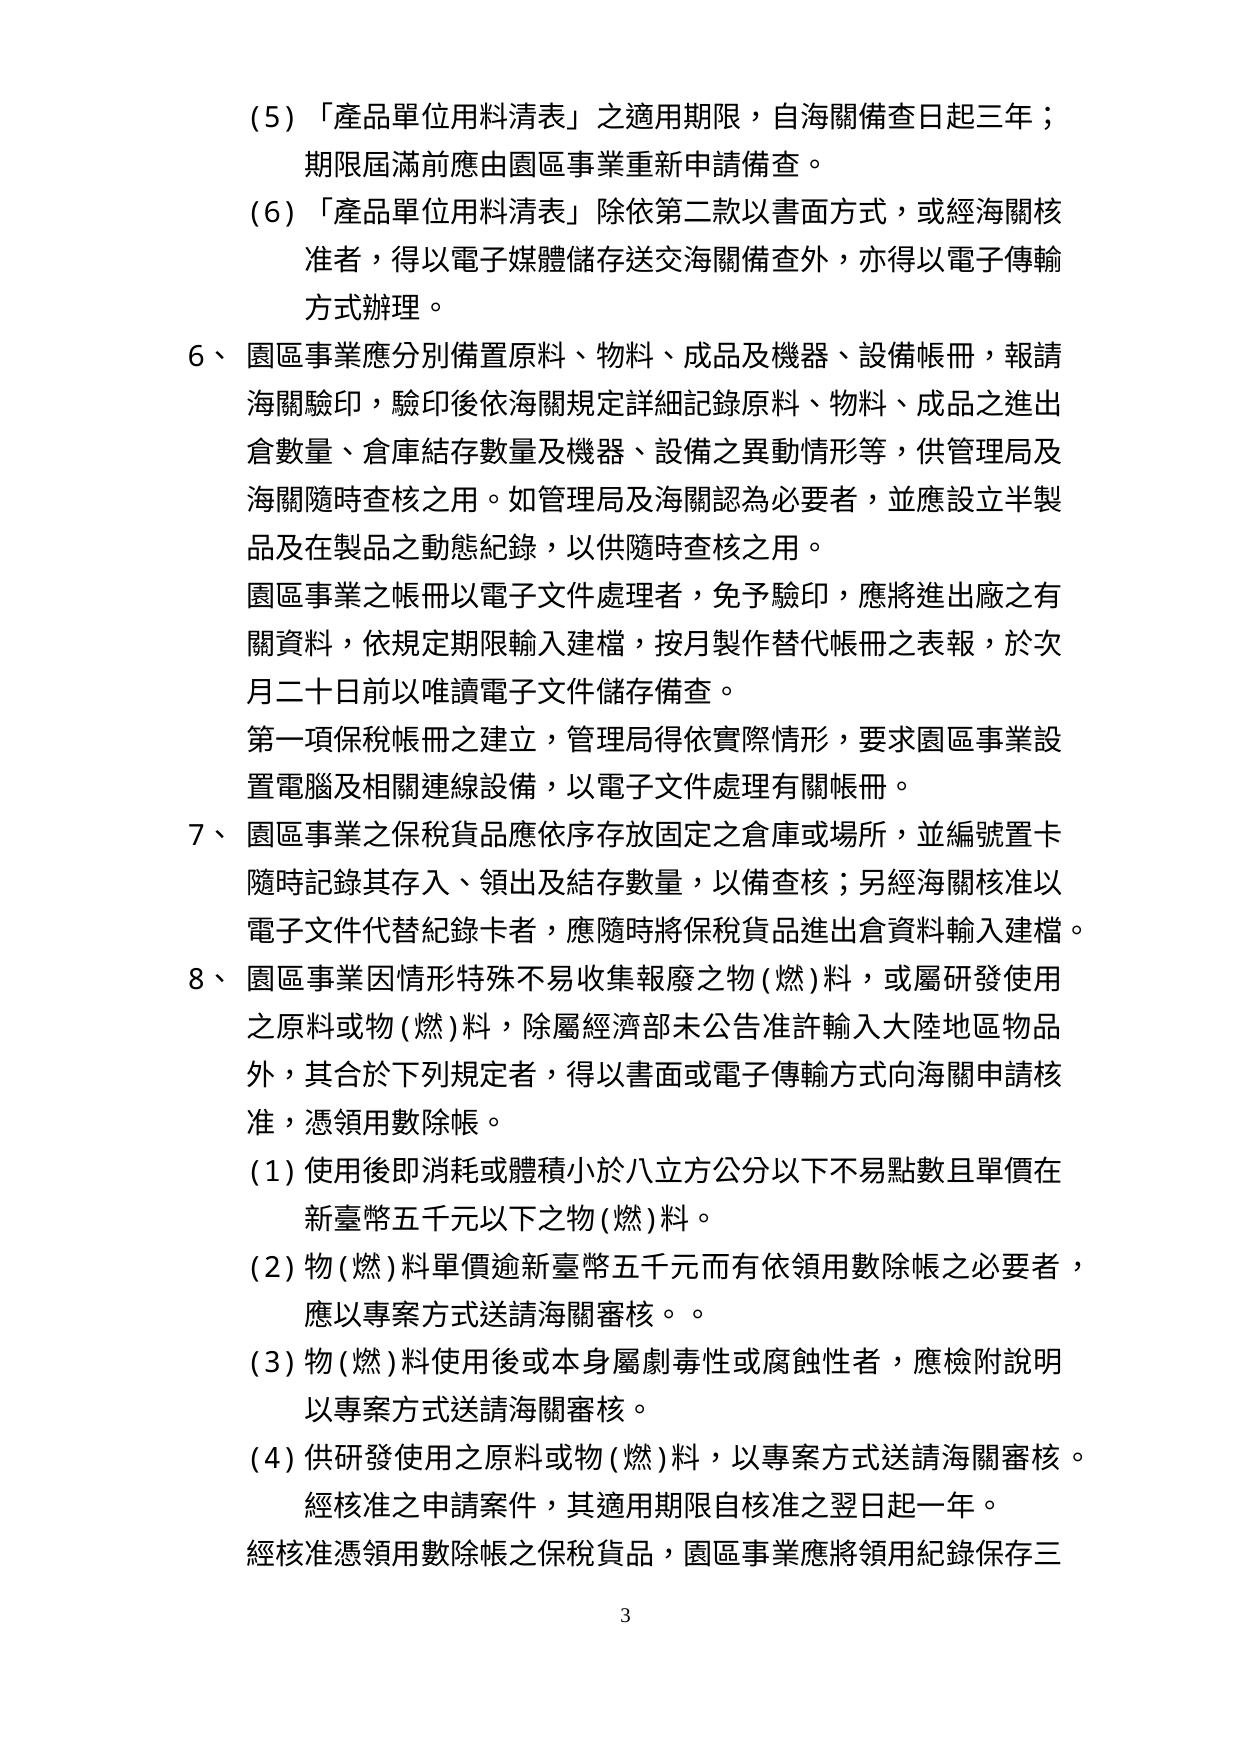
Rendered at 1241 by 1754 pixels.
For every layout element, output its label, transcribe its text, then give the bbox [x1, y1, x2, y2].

text 第一項保稅帳冊之建立，管理局得依實際情形，要求園區事業設置電腦及相關連線設備，以電子文件處理有關帳冊。 [246, 712, 1063, 807]
list 物(燃)料單價逾新臺幣五千元而有依領用數除帳之必要者，應以專案方式送請海關審核。。 [246, 1239, 1063, 1334]
list 園區事業之保稅貨品應依序存放固定之倉庫或場所，並編號置卡隨時記錄其存入、領出及結存數量，以備查核；另經海關核准以電子文件代替紀錄卡者，應隨時將保稅貨品進出倉資料輸入建檔。 [187, 807, 1063, 951]
text 園區事業之帳冊以電子文件處理者，免予驗印，應將進出廠之有關資料，依規定期限輸入建檔，按月製作替代帳冊之表報，於次月二十日前以唯讀電子文件儲存備查。 [246, 568, 1063, 712]
list 「產品單位用料清表」之適用期限，自海關備查日起三年；期限屆滿前應由園區事業重新申請備查。 [246, 89, 1063, 184]
list 供研發使用之原料或物(燃)料，以專案方式送請海關審核。經核准之申請案件，其適用期限自核准之翌日起一年。 [246, 1430, 1063, 1526]
text 經核准憑領用數除帳之保稅貨品，園區事業應將領用紀錄保存三 [246, 1526, 1063, 1574]
list 物(燃)料使用後或本身屬劇毒性或腐蝕性者，應檢附說明以專案方式送請海關審核。 [246, 1334, 1063, 1430]
list 「產品單位用料清表」除依第二款以書面方式，或經海關核准者，得以電子媒體儲存送交海關備查外，亦得以電子傳輸方式辦理。 [246, 184, 1063, 328]
list 使用後即消耗或體積小於八立方公分以下不易點數且單價在新臺幣五千元以下之物(燃)料。 [246, 1143, 1063, 1239]
list 園區事業因情形特殊不易收集報廢之物(燃)料，或屬研發使用之原料或物(燃)料，除屬經濟部未公告准許輸入大陸地區物品外，其合於下列規定者，得以書面或電子傳輸方式向海關申請核准，憑領用數除帳。 [187, 951, 1063, 1143]
list 園區事業應分別備置原料、物料、成品及機器、設備帳冊，報請海關驗印，驗印後依海關規定詳細記錄原料、物料、成品之進出倉數量、倉庫結存數量及機器、設備之異動情形等，供管理局及海關隨時查核之用。如管理局及海關認為必要者，並應設立半製品及在製品之動態紀錄，以供隨時查核之用。 [187, 328, 1063, 568]
